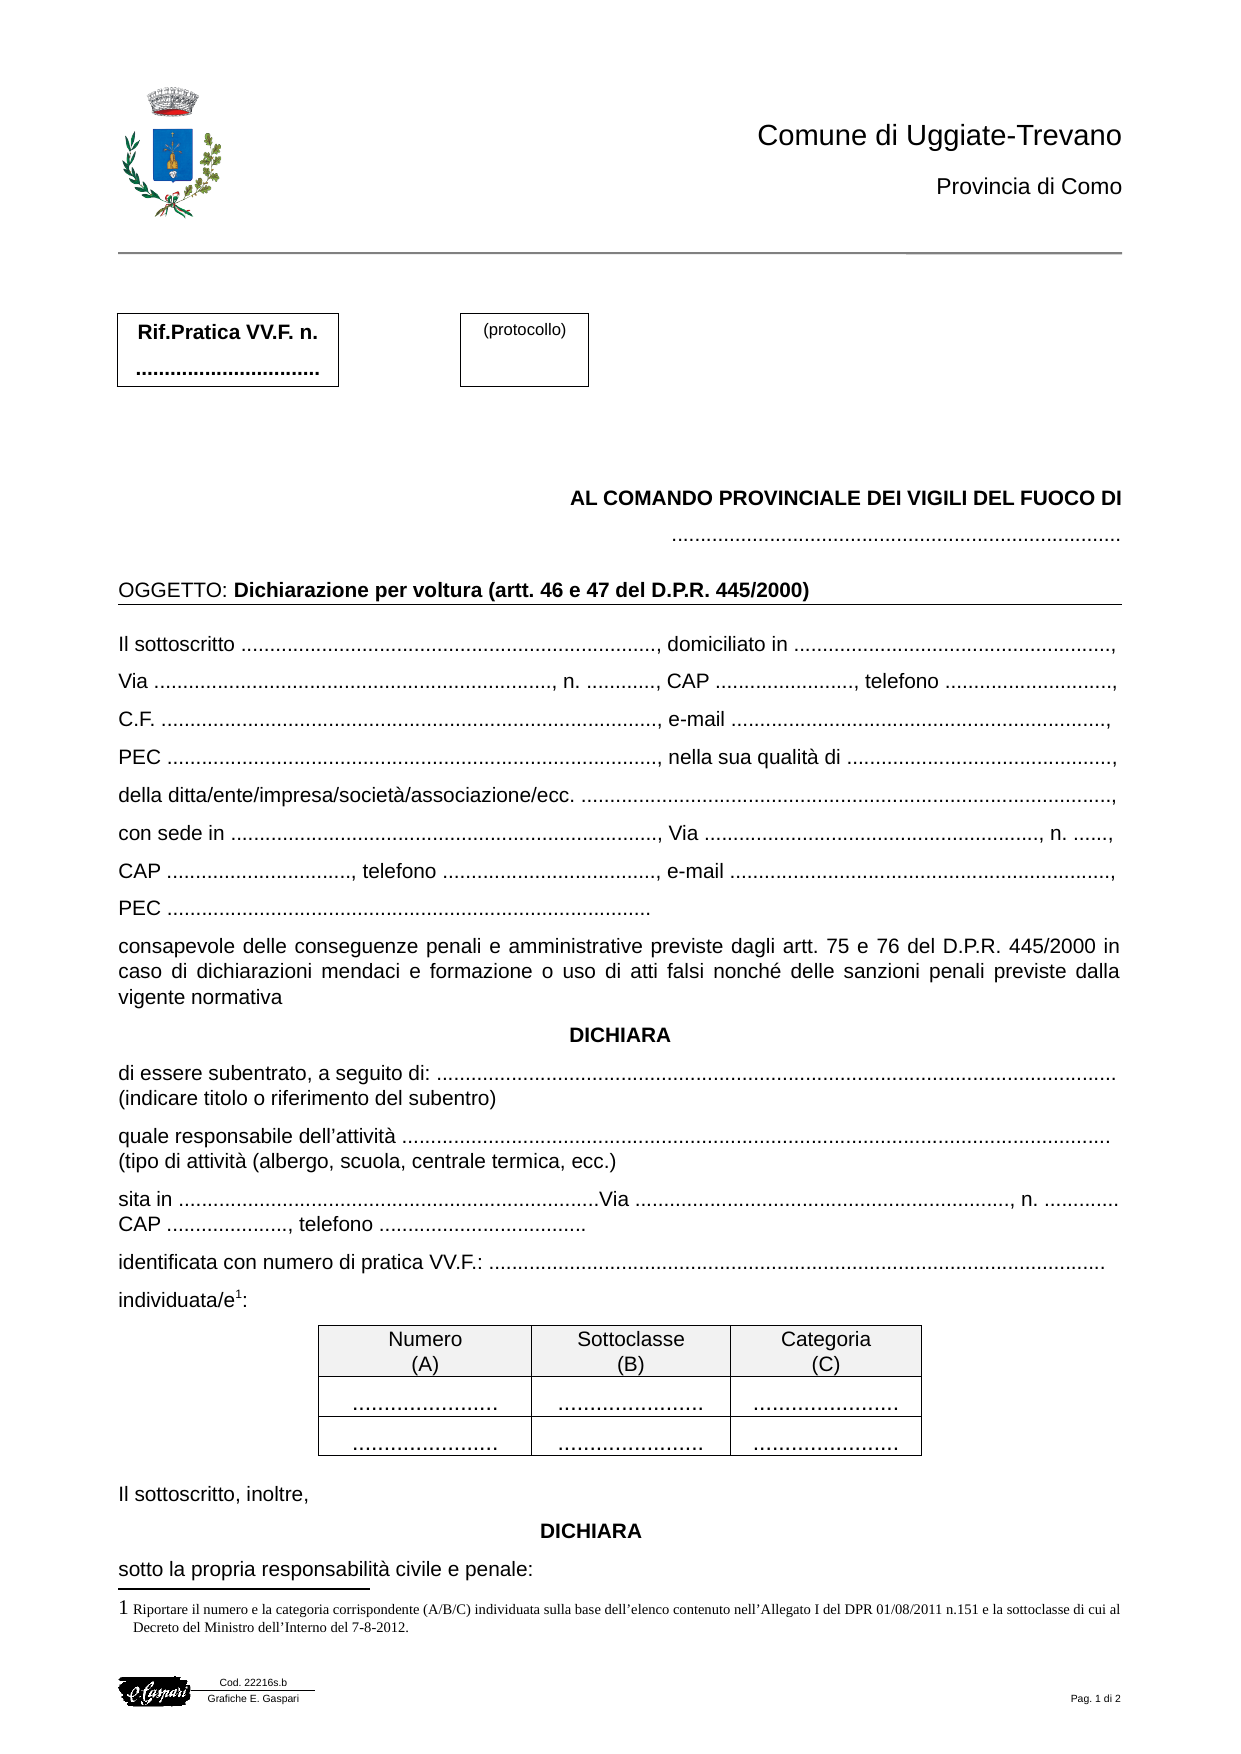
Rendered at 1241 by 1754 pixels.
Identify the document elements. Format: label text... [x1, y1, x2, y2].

text AL COMANDO PROVINCIALE DEI VIGILI DEL FUOCO DI [118, 486, 1122, 509]
table_header Rif.Pratica VV.F. n. ................................ [118, 314, 338, 386]
text PEC ....................................................................................., nella sua qualità di .............................................., [118, 745, 1122, 769]
text CAP ................................, telefono ....................................., e-mail .................................................................., [118, 858, 1122, 882]
text C.F. ......................................................................................, e-mail ................................................................., [118, 707, 1122, 731]
text consapevole delle conseguenze penali e amministrative previste dagli artt. 75 e 76 del D.P.R. 445/2000 in caso di dichiarazioni mendaci e formazione o uso di atti falsi nonché delle sanzioni penali previste dalla vigente normativa [118, 934, 1122, 1009]
text DICHIARA [118, 1519, 1064, 1543]
text Riportare il numero e la categoria corrispondente (A/B/C) individuata sulla base dell’elenco contenuto nell’Allegato I del DPR 01/08/2011 n.151 e la sottoclasse di cui al Decreto del Ministro dell’Interno del 7-8-2012. [118, 1595, 1122, 1636]
picture [117, 1675, 191, 1707]
text Il sottoscritto, inoltre, [118, 1481, 1063, 1505]
table_header (protocollo) [461, 314, 588, 386]
text DICHIARA [118, 1022, 1122, 1046]
table_cell ....................... [319, 1377, 531, 1416]
text Via ....................................................................., n. ............, CAP ........................, telefono ............................., [118, 669, 1122, 693]
text sita in .........................................................................Via ................................................................., n. ............. CAP ....................., telefono .................................... [118, 1187, 1122, 1236]
text con sede in .........................................................................., Via .........................................................., n. ......, [118, 821, 1122, 844]
table_cell ....................... [731, 1417, 921, 1455]
table_cell ....................... [532, 1377, 730, 1416]
text identificata con numero di pratica VV.F.: ........................................................................................................... [118, 1250, 1122, 1274]
text quale responsabile dell’attività ........................................................................................................................... (tipo di attività (albergo, scuola, centrale termica, ecc.) [118, 1123, 1122, 1173]
text di essere subentrato, a seguito di: ...................................................................................................................... (indicare titolo o riferimento del subentro) [118, 1060, 1122, 1109]
text .............................................................................. [118, 522, 1122, 546]
table_cell ....................... [319, 1417, 531, 1455]
text Provincia di Como [224, 173, 1122, 200]
text OGGETTO: Dichiarazione per voltura (artt. 46 e 47 del D.P.R. 445/2000) [118, 578, 1122, 604]
text individuata/e: [118, 1287, 1122, 1311]
table_header [339, 313, 460, 386]
text della ditta/ente/impresa/società/associazione/ecc. ............................................................................................, [118, 783, 1122, 807]
text Il sottoscritto ........................................................................, domiciliato in ......................................................., [118, 632, 1122, 656]
text Comune di Uggiate-Trevano [224, 118, 1122, 152]
table_header Numero (A) [319, 1326, 531, 1376]
picture [122, 87, 224, 219]
table_cell ....................... [731, 1377, 921, 1416]
table_cell ....................... [532, 1417, 730, 1455]
table_header Categoria (C) [731, 1326, 921, 1376]
text PEC .................................................................................... [118, 896, 1122, 920]
table_header Sottoclasse (B) [532, 1326, 730, 1376]
text sotto la propria responsabilità civile e penale: [118, 1557, 1107, 1581]
